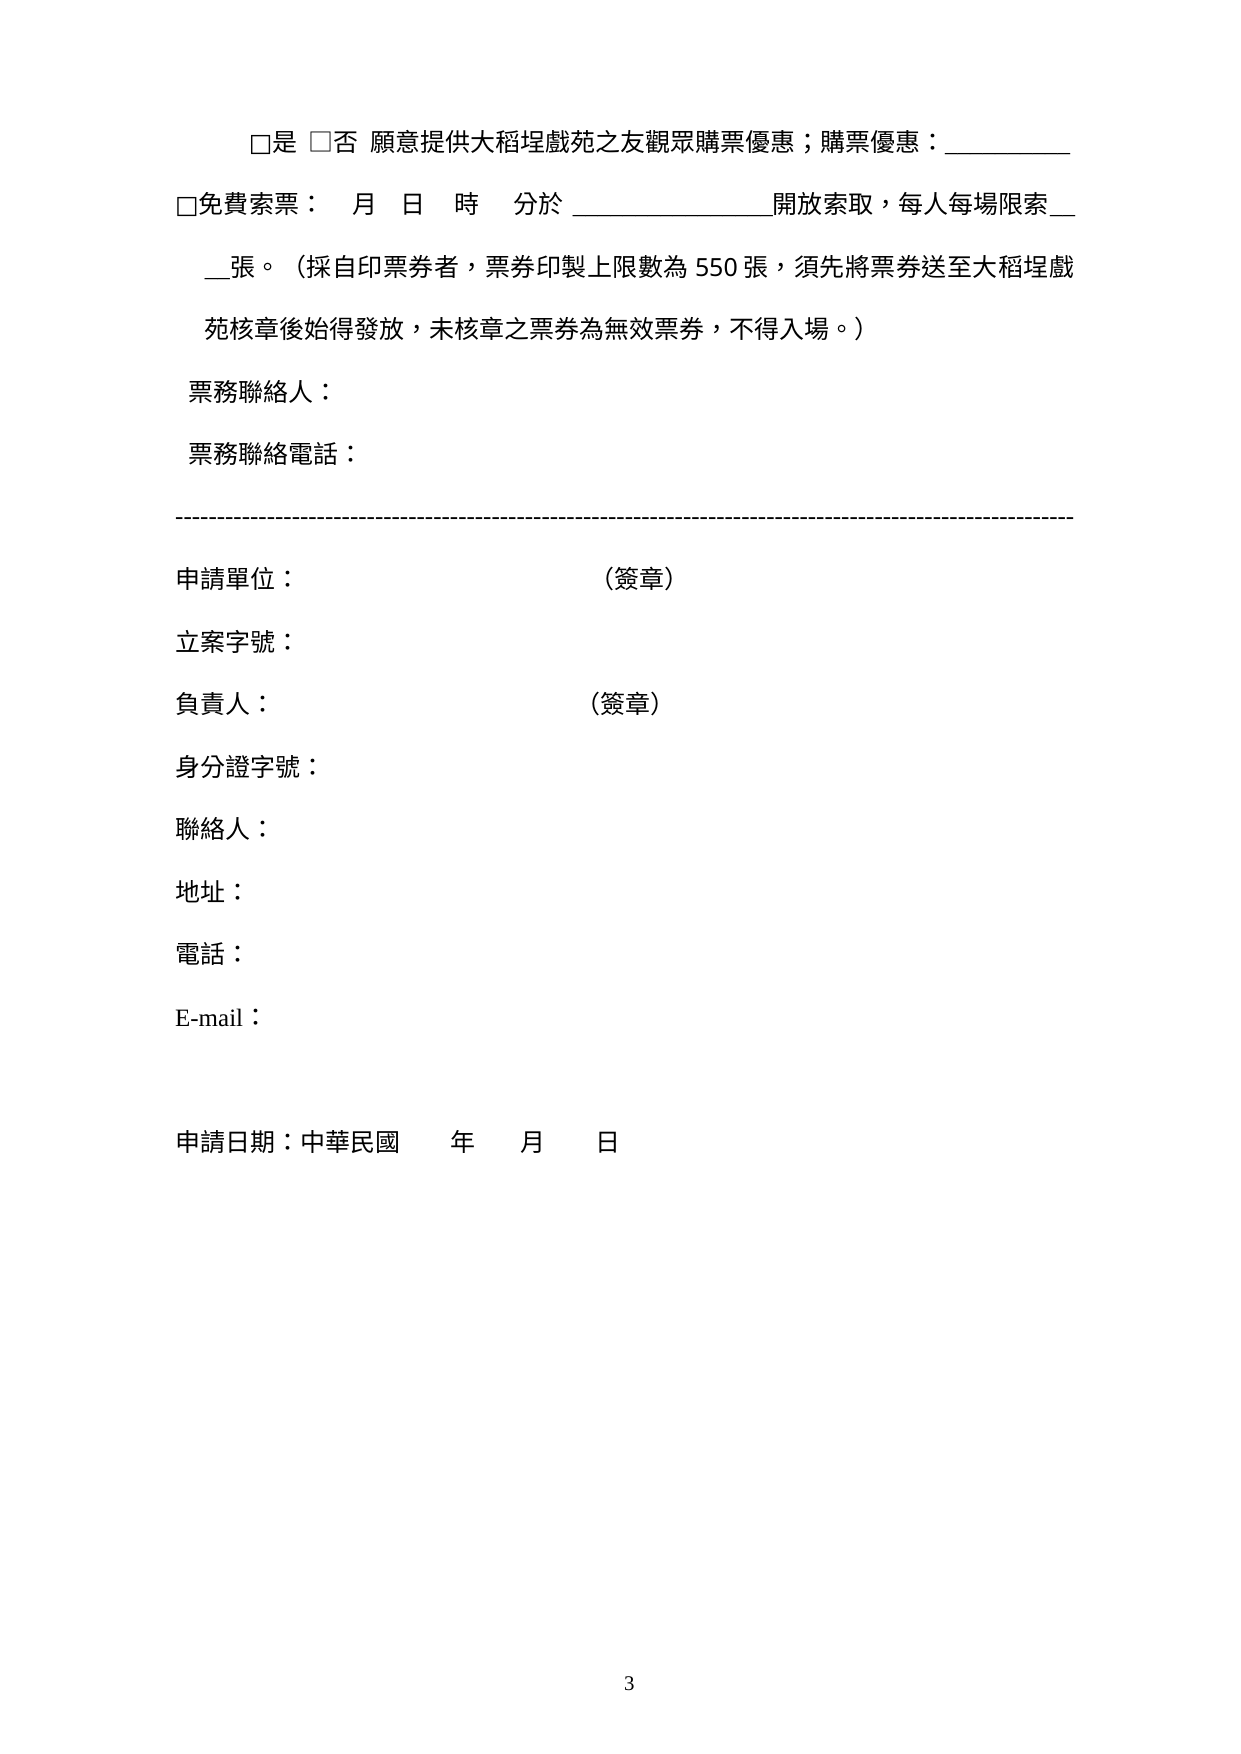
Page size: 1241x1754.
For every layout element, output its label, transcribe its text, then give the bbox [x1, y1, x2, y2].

text 地址： [175, 848, 1075, 911]
text E-mail： [175, 973, 1075, 1036]
text 立案字號： [175, 598, 1075, 661]
text 票務聯絡人： [175, 348, 1075, 411]
text ------------------------------------------------------------------------------------------------------------ [175, 473, 1075, 536]
text 申請日期：中華民國 年 月 日 [175, 1098, 1075, 1161]
text 負責人： （簽章） [175, 661, 1075, 723]
text 申請單位： （簽章） [175, 536, 1075, 598]
text 票務聯絡電話： [175, 411, 1075, 473]
text 聯絡人： [175, 786, 1075, 848]
text □免費索票： 月 日 時 分於 ________________開放索取，每人每場限索____張。（採自印票券者，票券印製上限數為550張，須先將票券送至大稻埕戲苑核章後始得發放，未核章之票券為無效票券，不得入場。） [175, 161, 1075, 348]
text 電話： [175, 911, 1075, 973]
text □是 □否 願意提供大稻埕戲苑之友觀眾購票優惠；購票優惠：__________ [249, 98, 1075, 161]
text 身分證字號： [175, 723, 1075, 786]
